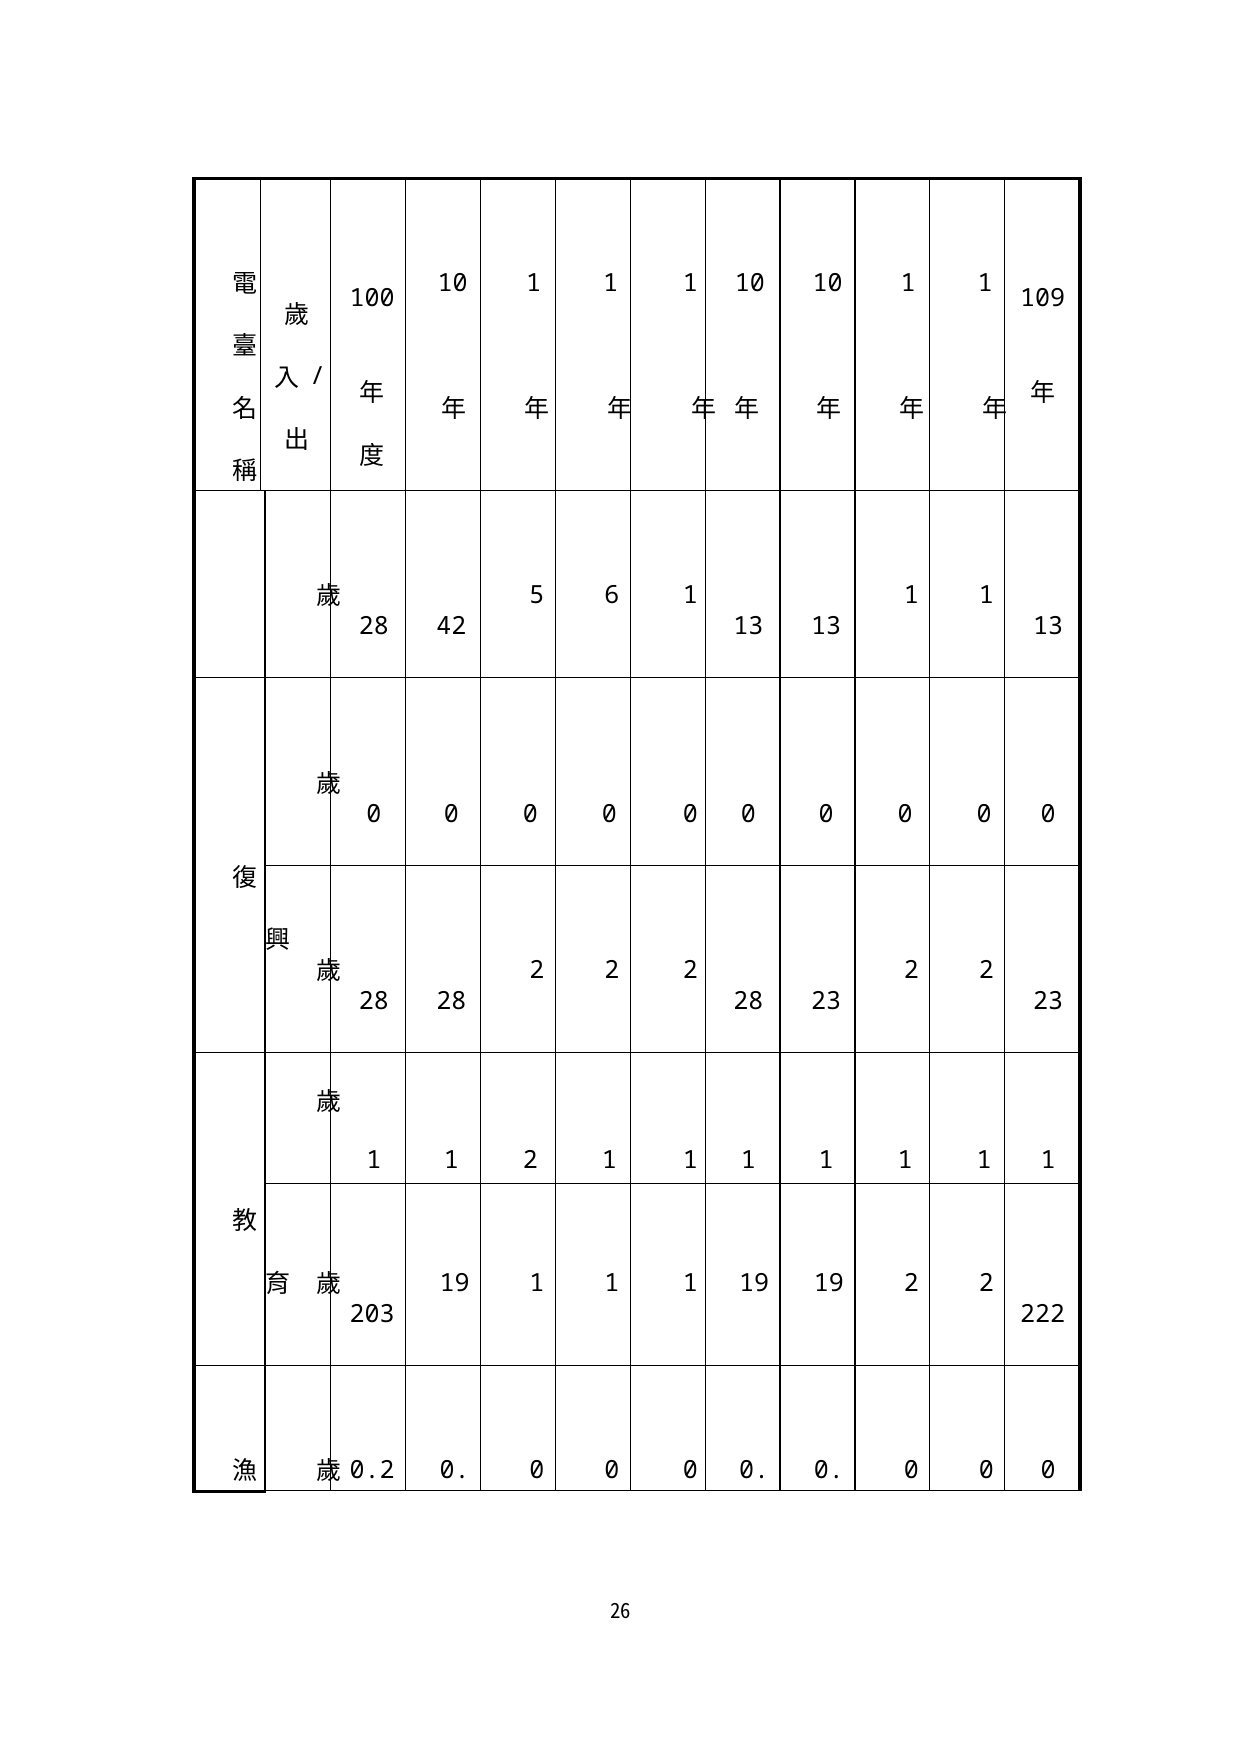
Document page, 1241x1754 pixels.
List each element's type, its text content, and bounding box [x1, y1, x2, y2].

table_cell 0 [1005, 678, 1078, 865]
table_cell 13 [856, 491, 929, 677]
table_cell 221 [930, 1184, 1004, 1365]
table_cell 0 [930, 678, 1004, 865]
table_header 103 年度 [556, 180, 630, 490]
table_header 102 年度 [481, 180, 555, 490]
table_cell 23 [930, 866, 1004, 1052]
table_cell 191 [706, 1184, 779, 1365]
table_cell 181 [556, 1184, 630, 1365]
table_cell 歲入 [266, 678, 330, 865]
table_cell 復興 [196, 678, 264, 1052]
table_cell 0 [556, 678, 630, 865]
table_cell 23 [1005, 866, 1078, 1052]
table_cell 23 [781, 866, 854, 1052]
table_cell 歲出 [266, 866, 330, 1052]
table_cell 0. [781, 1366, 854, 1490]
table_cell 13 [781, 491, 854, 677]
table_cell 10 [631, 491, 705, 677]
table_cell 197 [406, 1184, 480, 1365]
table_cell 歲出 [266, 491, 330, 677]
table_cell 0 [856, 678, 929, 865]
table_cell 13 [930, 491, 1004, 677]
table_cell 0 [631, 1366, 705, 1490]
table_cell 185 [631, 1184, 705, 1365]
table_cell 13 [706, 491, 779, 677]
table_cell 歲入 [266, 1366, 330, 1490]
table_cell 0 [556, 1366, 630, 1490]
table_cell 0 [930, 1366, 1004, 1490]
table_cell 0 [631, 678, 705, 865]
table_cell 0 [331, 678, 405, 865]
table_cell 28 [331, 866, 405, 1052]
table_header 105 年度 [706, 180, 779, 490]
table_cell 1 [406, 1053, 480, 1182]
table_cell 1 [706, 1053, 779, 1182]
table_header 歲入/出 [261, 180, 330, 490]
table_cell 198 [781, 1184, 854, 1365]
table_cell 1 [930, 1053, 1004, 1182]
table_cell 0 [706, 678, 779, 865]
table_header 104 年度 [631, 180, 705, 490]
table_cell 0. [706, 1366, 779, 1490]
table_cell 歲入 [266, 1053, 330, 1182]
table_cell 漁業 [196, 1366, 264, 1490]
table_cell 2 [481, 1053, 555, 1182]
table_header 100 年度 [331, 180, 405, 490]
table_cell 1 [781, 1053, 854, 1182]
table_cell 28 [331, 491, 405, 677]
table_header 106 年度 [781, 180, 854, 490]
table_cell 28 [706, 866, 779, 1052]
table_cell 28 [406, 866, 480, 1052]
table_cell 51 [481, 491, 555, 677]
table_cell 0 [856, 1366, 929, 1490]
table_header 109 年度 [1005, 180, 1078, 490]
table_cell 207 [856, 1184, 929, 1365]
table_cell 0 [1005, 1366, 1078, 1490]
table_cell 222 [1005, 1184, 1078, 1365]
table_cell 0 [481, 1366, 555, 1490]
table_cell 28 [556, 866, 630, 1052]
table_cell 0.2 [331, 1366, 405, 1490]
table_cell 181 [481, 1184, 555, 1365]
table_cell 0 [781, 678, 854, 865]
table_cell 漢聲 [196, 491, 264, 677]
table_cell 1 [631, 1053, 705, 1182]
table_cell 0. [406, 1366, 480, 1490]
table_cell 23 [856, 866, 929, 1052]
table_header 101 年度 [406, 180, 480, 490]
table_header 電臺名稱 [196, 180, 260, 490]
table_cell 1 [331, 1053, 405, 1182]
table_cell 教育 [196, 1053, 264, 1365]
table_cell 13 [1005, 491, 1078, 677]
table_cell 1 [856, 1053, 929, 1182]
table_cell 1 [1005, 1053, 1078, 1182]
table_cell 61 [556, 491, 630, 677]
table_cell 1 [556, 1053, 630, 1182]
table_cell 28 [481, 866, 555, 1052]
table_header 107 年度 [856, 180, 929, 490]
table_cell 0 [481, 678, 555, 865]
table_cell 歲出 [266, 1184, 330, 1365]
table_header 108 年度 [930, 180, 1004, 490]
table_cell 0 [406, 678, 480, 865]
table_cell 203 [331, 1184, 405, 1365]
table_cell 42 [406, 491, 480, 677]
table_cell 28 [631, 866, 705, 1052]
